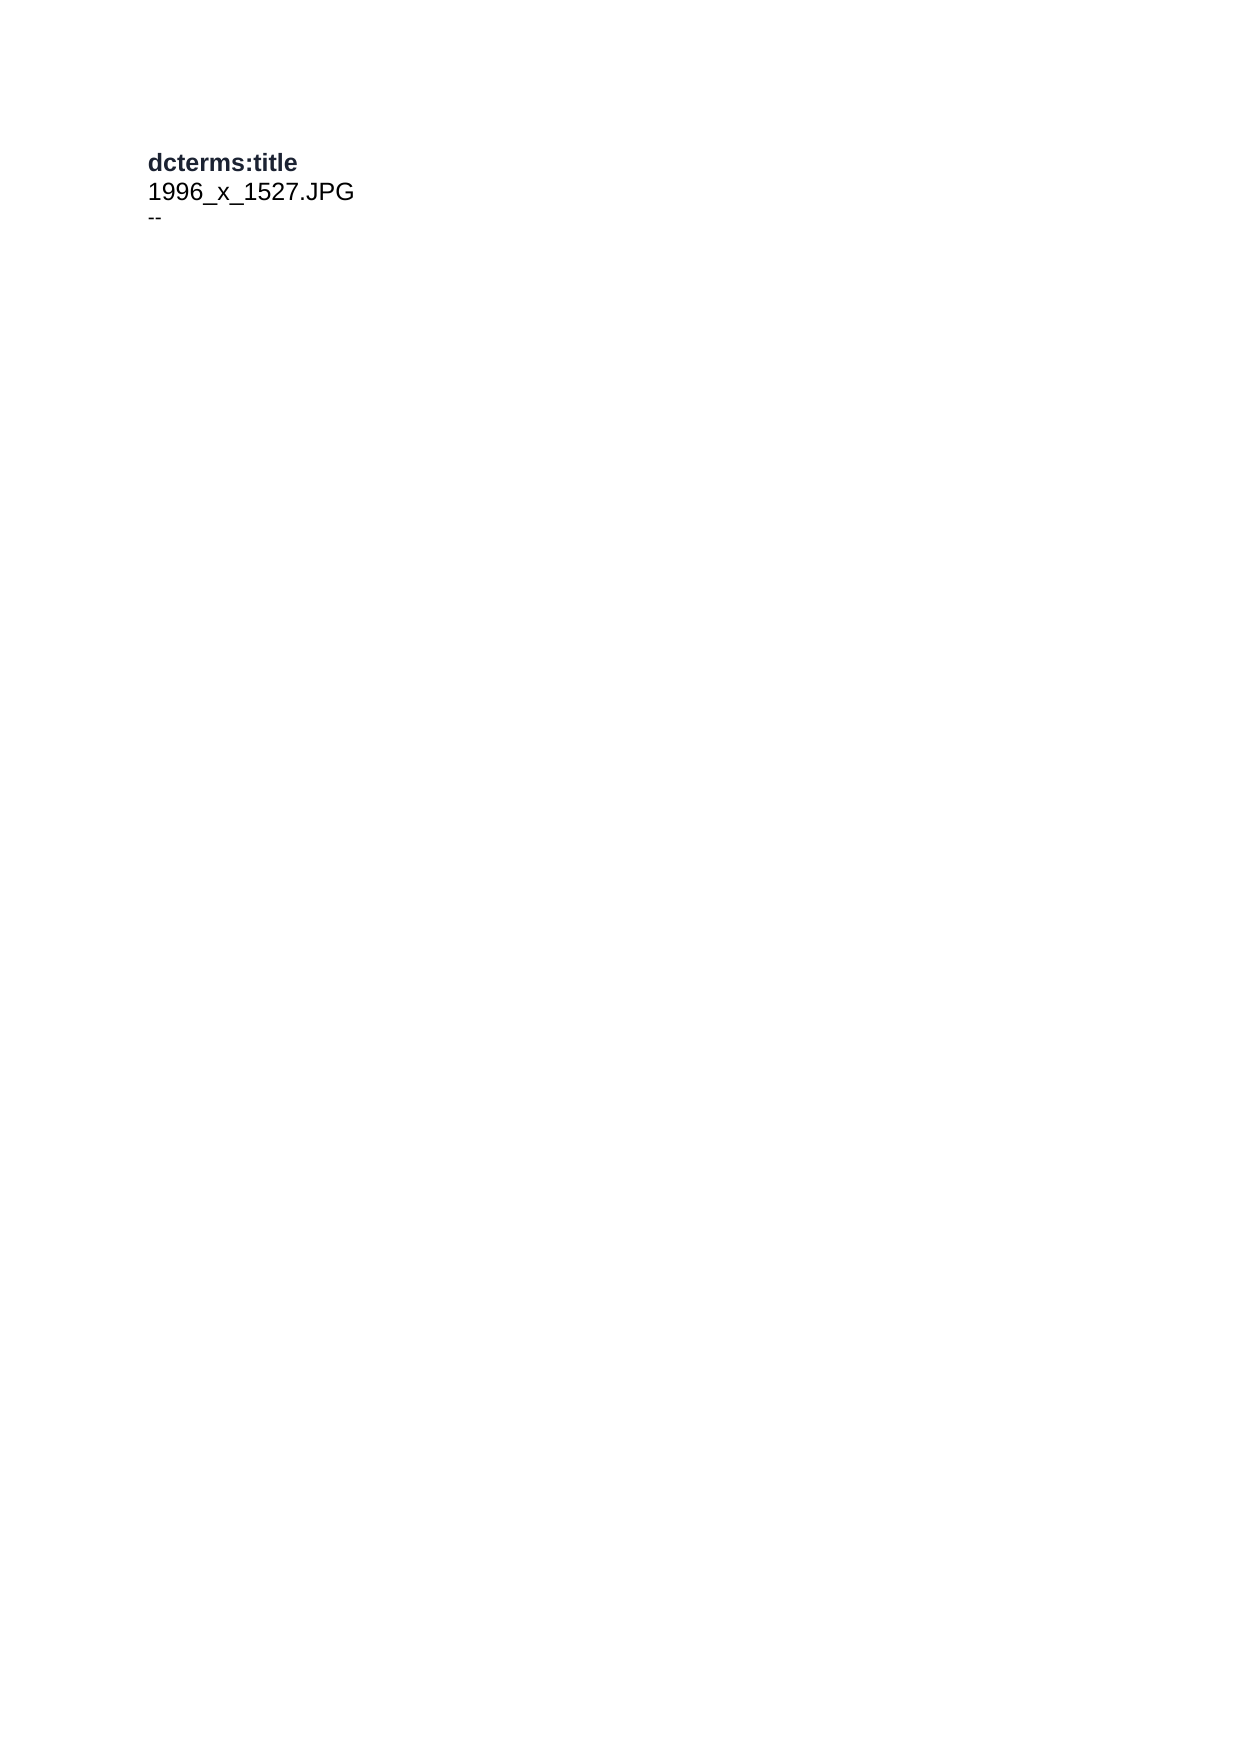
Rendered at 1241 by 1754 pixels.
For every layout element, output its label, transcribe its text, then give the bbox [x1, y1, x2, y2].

text dcterms:title [148, 148, 1092, 176]
text -- [148, 205, 1092, 229]
text 1996_x_1527.JPG [148, 176, 1092, 205]
